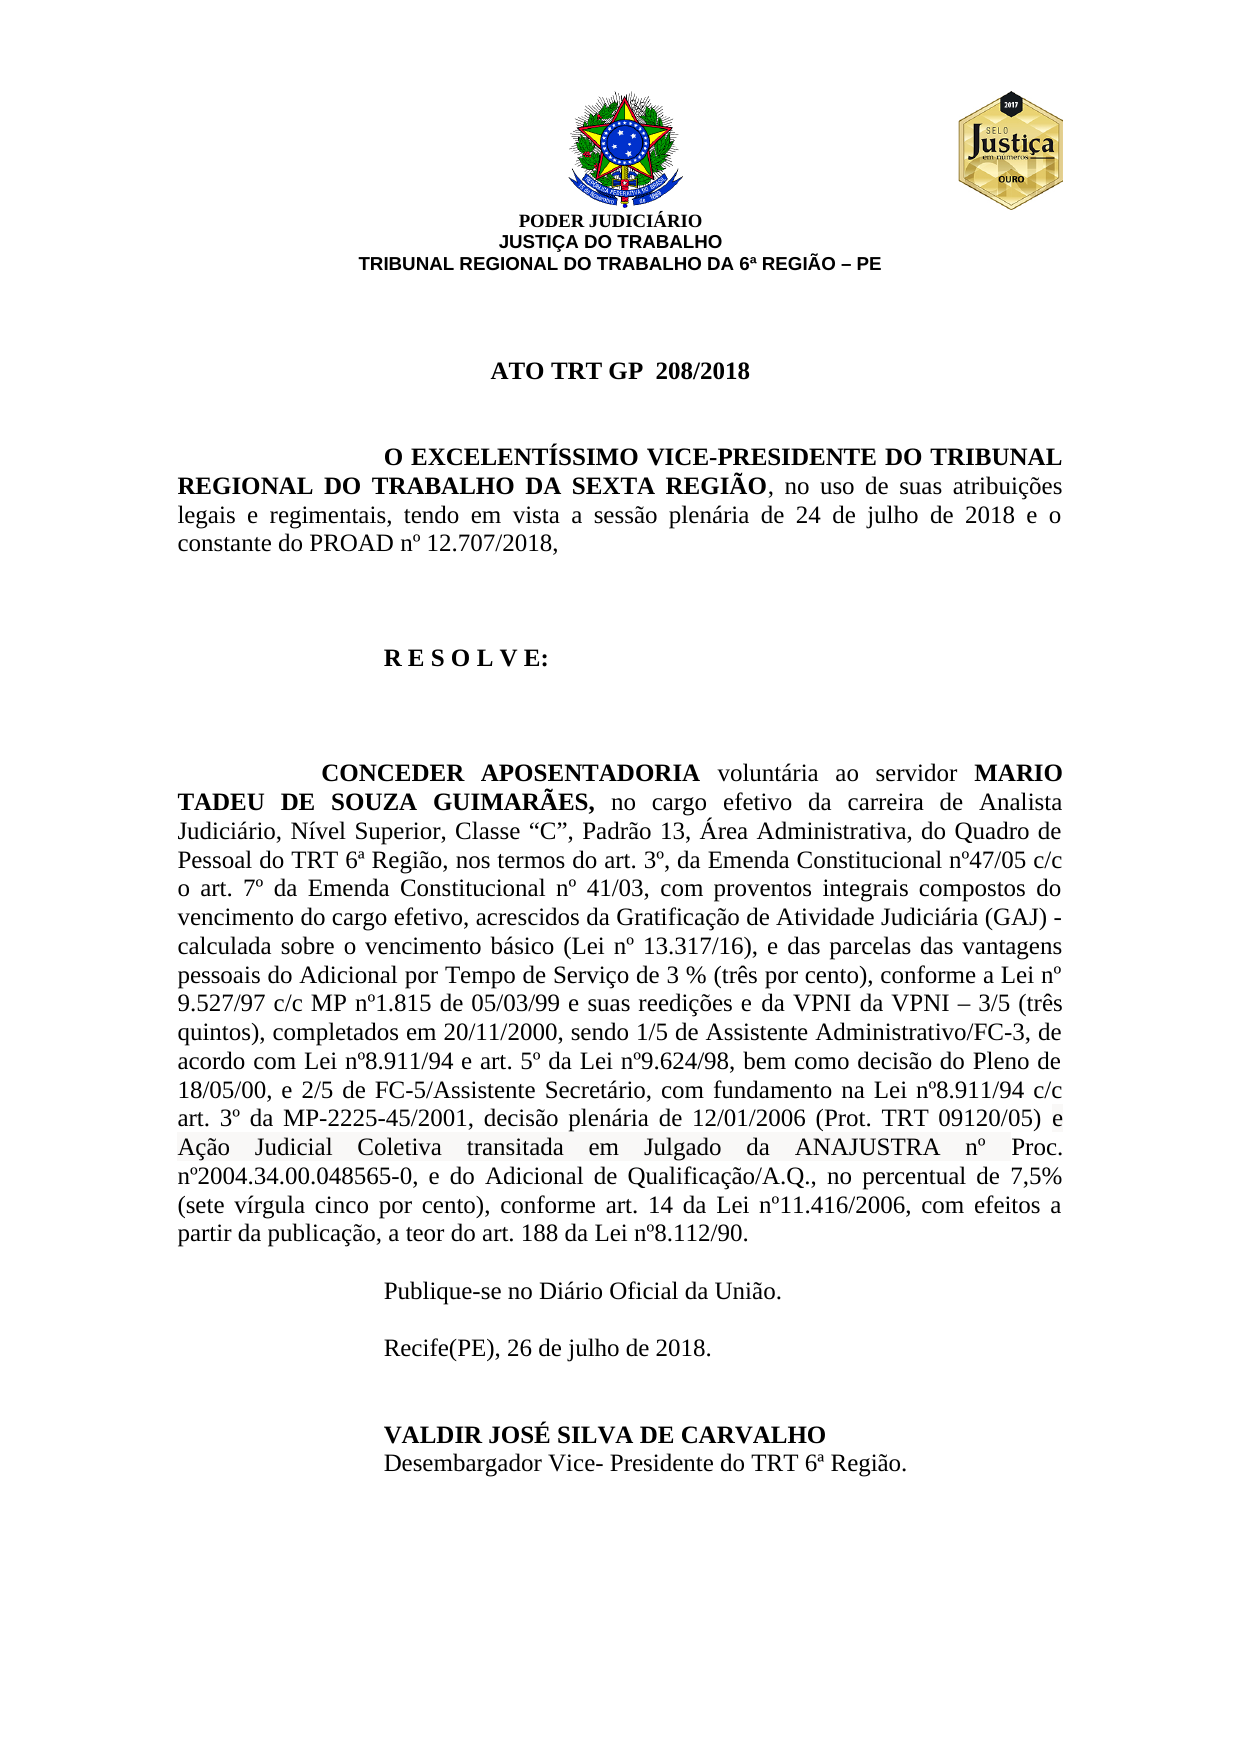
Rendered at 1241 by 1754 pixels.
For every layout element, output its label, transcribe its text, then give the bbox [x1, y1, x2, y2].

text Publique-se no Diário Oficial da União. [177, 1276, 1063, 1305]
text Desembargador Vice- Presidente do TRT 6ª Região. [383, 1448, 1063, 1477]
text ATO TRT GP 208/2018 [177, 356, 1063, 385]
text PODER JUDICIÁRIO [177, 210, 1043, 231]
picture [562, 88, 686, 210]
text JUSTIÇA DO TRABALHO [177, 231, 1043, 253]
picture [958, 91, 1063, 210]
text TRIBUNAL REGIONAL DO TRABALHO DA 6ª REGIÃO – PE [177, 253, 1063, 274]
text O EXCELENTÍSSIMO VICE-PRESIDENTE DO TRIBUNAL REGIONAL DO TRABALHO DA SEXTA REGIÃO, no uso de suas atribuições legais e regimentais, tendo em vista a sessão plenária de 24 de julho de 2018 e o constante do PROAD nº 12.707/2018, [177, 442, 1063, 557]
text VALDIR JOSÉ SILVA DE CARVALHO [383, 1420, 1063, 1448]
text R E S O L V E: [177, 643, 1063, 672]
text CONCEDER APOSENTADORIA voluntária ao servidor MARIO TADEU DE SOUZA GUIMARÃES, no cargo efetivo da carreira de Analista Judiciário, Nível Superior, Classe “C”, Padrão 13, Área Administrativa, do Quadro de Pessoal do TRT 6ª Região, nos termos do art. 3º, da Emenda Constitucional nº47/05 c/c o art. 7º da Emenda Constitucional nº 41/03, com proventos integrais compostos do vencimento do cargo efetivo, acrescidos da Gratificação de Atividade Judiciária (GAJ) - calculada sobre o vencimento básico (Lei nº 13.317/16), e das parcelas das vantagens pessoais do Adicional por Tempo de Serviço de 3 % (três por cento), conforme a Lei nº 9.527/97 c/c MP nº1.815 de 05/03/99 e suas reedições e da VPNI da VPNI – 3/5 (três quintos), completados em 20/11/2000, sendo 1/5 de Assistente Administrativo/FC-3, de acordo com Lei nº8.911/94 e art. 5º da Lei nº9.624/98, bem como decisão do Pleno de 18/05/00, e 2/5 de FC-5/Assistente Secretário, com fundamento na Lei nº8.911/94 c/c art. 3º da MP-2225-45/2001, decisão plenária de 12/01/2006 (Prot. TRT 09120/05) e Ação Judicial Coletiva transitada em Julgado da ANAJUSTRA nº Proc. nº2004.34.00.048565-0, e do Adicional de Qualificação/A.Q., no percentual de 7,5% (sete vírgula cinco por cento), conforme art. 14 da Lei nº11.416/2006, com efeitos a partir da publicação, a teor do art. 188 da Lei nº8.112/90. [177, 758, 1063, 1247]
text Recife(PE), 26 de julho de 2018. [177, 1333, 1063, 1362]
